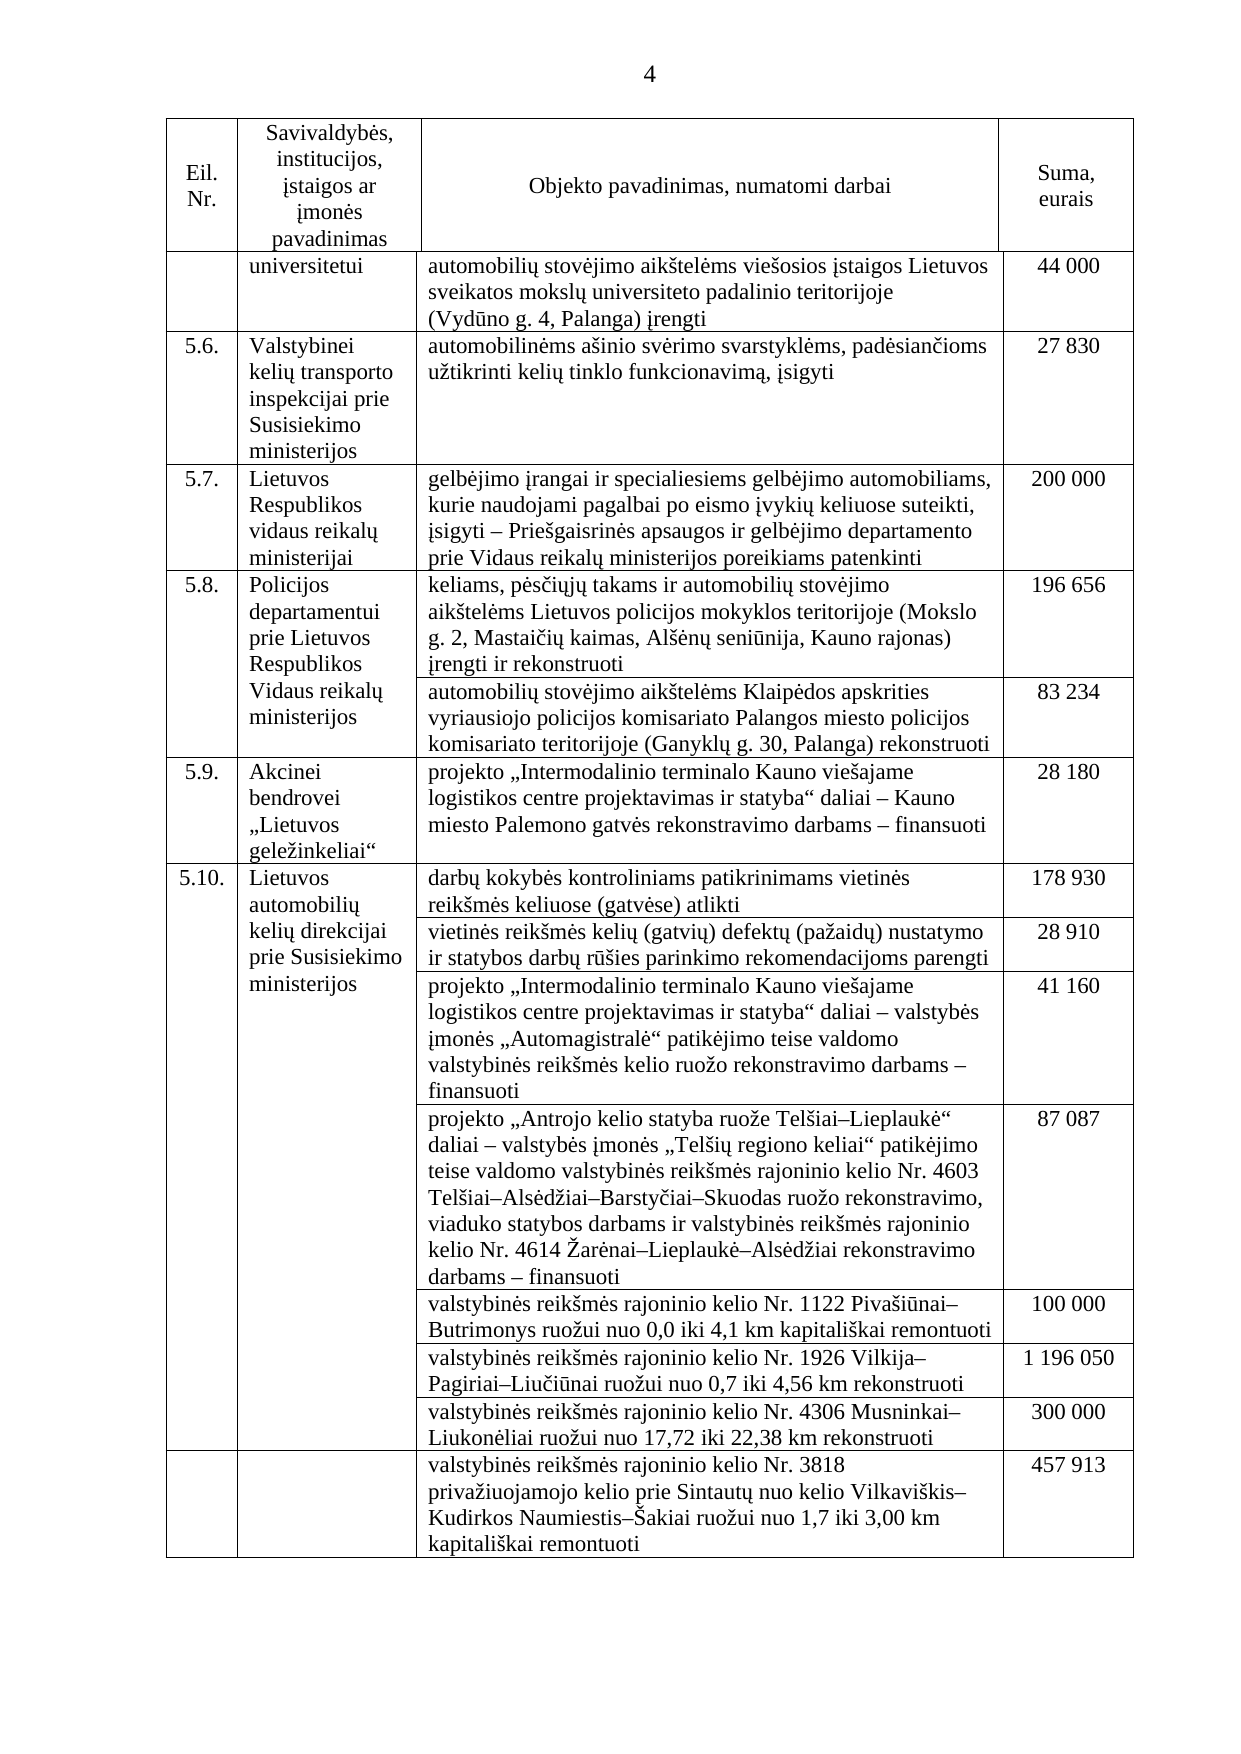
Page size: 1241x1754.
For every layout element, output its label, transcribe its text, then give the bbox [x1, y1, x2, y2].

table_cell valstybinės reikšmės rajoninio kelio Nr. 1122 Pivašiūnai–Butrimonys ruožui nuo 0,0 iki 4,1 km kapitališkai remontuoti [417, 1290, 1003, 1343]
table_cell 87 087 [1004, 1105, 1133, 1289]
table_cell valstybinės reikšmės rajoninio kelio Nr. 3818 privažiuojamojo kelio prie Sintautų nuo kelio Vilkaviškis–Kudirkos Naumiestis–Šakiai ruožui nuo 1,7 iki 3,00 km kapitališkai remontuoti [417, 1451, 1003, 1557]
table_cell Akcinei bendrovei „Lietuvos geležinkeliai“ [238, 758, 416, 863]
table_cell 100 000 [1004, 1290, 1133, 1343]
table_header Savivaldybės, institucijos, įstaigos ar įmonės pavadinimas [238, 119, 421, 251]
table_cell projekto „Intermodalinio terminalo Kauno viešajame logistikos centre projektavimas ir statyba“ daliai – valstybės įmonės „Automagistralė“ patikėjimo teise valdomo valstybinės reikšmės kelio ruožo rekonstravimo darbams – finansuoti [417, 972, 1003, 1104]
table_cell automobilių stovėjimo aikštelėms viešosios įstaigos Lietuvos sveikatos mokslų universiteto padalinio teritorijoje (Vydūno g. 4, Palanga) įrengti [417, 252, 1003, 331]
table_cell darbų kokybės kontroliniams patikrinimams vietinės reikšmės keliuose (gatvėse) atlikti [417, 864, 1003, 917]
table_cell 28 910 [1004, 918, 1133, 971]
table_cell Valstybinei kelių transporto inspekcijai prie Susisiekimo ministerijos [238, 332, 416, 464]
table_cell 41 160 [1004, 972, 1133, 1104]
table_cell 1 196 050 [1004, 1344, 1133, 1397]
table_cell gelbėjimo įrangai ir specialiesiems gelbėjimo automobiliams, kurie naudojami pagalbai po eismo įvykių keliuose suteikti, įsigyti – Priešgaisrinės apsaugos ir gelbėjimo departamento prie Vidaus reikalų ministerijos poreikiams patenkinti [417, 465, 1003, 570]
table_cell [167, 252, 237, 331]
table_cell 27 830 [1004, 332, 1133, 464]
table_cell 200 000 [1004, 465, 1133, 570]
table_cell [167, 1451, 237, 1557]
table_header Eil. Nr. [167, 119, 237, 251]
table_cell automobilinėms ašinio svėrimo svarstyklėms, padėsiančioms užtikrinti kelių tinklo funkcionavimą, įsigyti [417, 332, 1003, 464]
table_header Objekto pavadinimas, numatomi darbai [422, 119, 998, 251]
table_header Suma, eurais [999, 119, 1133, 251]
table_cell 83 234 [1004, 678, 1133, 757]
table_cell universitetui [238, 252, 416, 331]
table_cell Lietuvos Respublikos vidaus reikalų ministerijai [238, 465, 416, 570]
table_cell automobilių stovėjimo aikštelėms Klaipėdos apskrities vyriausiojo policijos komisariato Palangos miesto policijos komisariato teritorijoje (Ganyklų g. 30, Palanga) rekonstruoti [417, 678, 1003, 757]
table_cell Lietuvos automobilių kelių direkcijai prie Susisiekimo ministerijos [238, 864, 416, 1450]
table_cell projekto „Intermodalinio terminalo Kauno viešajame logistikos centre projektavimas ir statyba“ daliai – Kauno miesto Palemono gatvės rekonstravimo darbams – finansuoti [417, 758, 1003, 863]
table_cell valstybinės reikšmės rajoninio kelio Nr. 1926 Vilkija–Pagiriai–Liučiūnai ruožui nuo 0,7 iki 4,56 km rekonstruoti [417, 1344, 1003, 1397]
table_cell projekto „Antrojo kelio statyba ruože Telšiai–Lieplaukė“ daliai – valstybės įmonės „Telšių regiono keliai“ patikėjimo teise valdomo valstybinės reikšmės rajoninio kelio Nr. 4603 Telšiai–Alsėdžiai–Barstyčiai–Skuodas ruožo rekonstravimo, viaduko statybos darbams ir valstybinės reikšmės rajoninio kelio Nr. 4614 Žarėnai–Lieplaukė–Alsėdžiai rekonstravimo darbams – finansuoti [417, 1105, 1003, 1289]
table_cell Policijos departamentui prie Lietuvos Respublikos Vidaus reikalų ministerijos [238, 571, 416, 757]
table_cell 5.7. [167, 465, 237, 570]
table_cell 5.8. [167, 571, 237, 757]
table_cell 178 930 [1004, 864, 1133, 917]
table_cell 5.6. [167, 332, 237, 464]
table_cell 28 180 [1004, 758, 1133, 863]
table_cell 5.9. [167, 758, 237, 863]
table_cell 44 000 [1004, 252, 1133, 331]
table_cell keliams, pėsčiųjų takams ir automobilių stovėjimo aikštelėms Lietuvos policijos mokyklos teritorijoje (Mokslo g. 2, Mastaičių kaimas, Alšėnų seniūnija, Kauno rajonas) įrengti ir rekonstruoti [417, 571, 1003, 677]
table_cell vietinės reikšmės kelių (gatvių) defektų (pažaidų) nustatymo ir statybos darbų rūšies parinkimo rekomendacijoms parengti [417, 918, 1003, 971]
table_cell 5.10. [167, 864, 237, 1450]
table_cell [238, 1451, 416, 1557]
table_cell 300 000 [1004, 1398, 1133, 1450]
table_cell 196 656 [1004, 571, 1133, 677]
table_cell valstybinės reikšmės rajoninio kelio Nr. 4306 Musninkai–Liukonėliai ruožui nuo 17,72 iki 22,38 km rekonstruoti [417, 1398, 1003, 1450]
table_cell 457 913 [1004, 1451, 1133, 1557]
